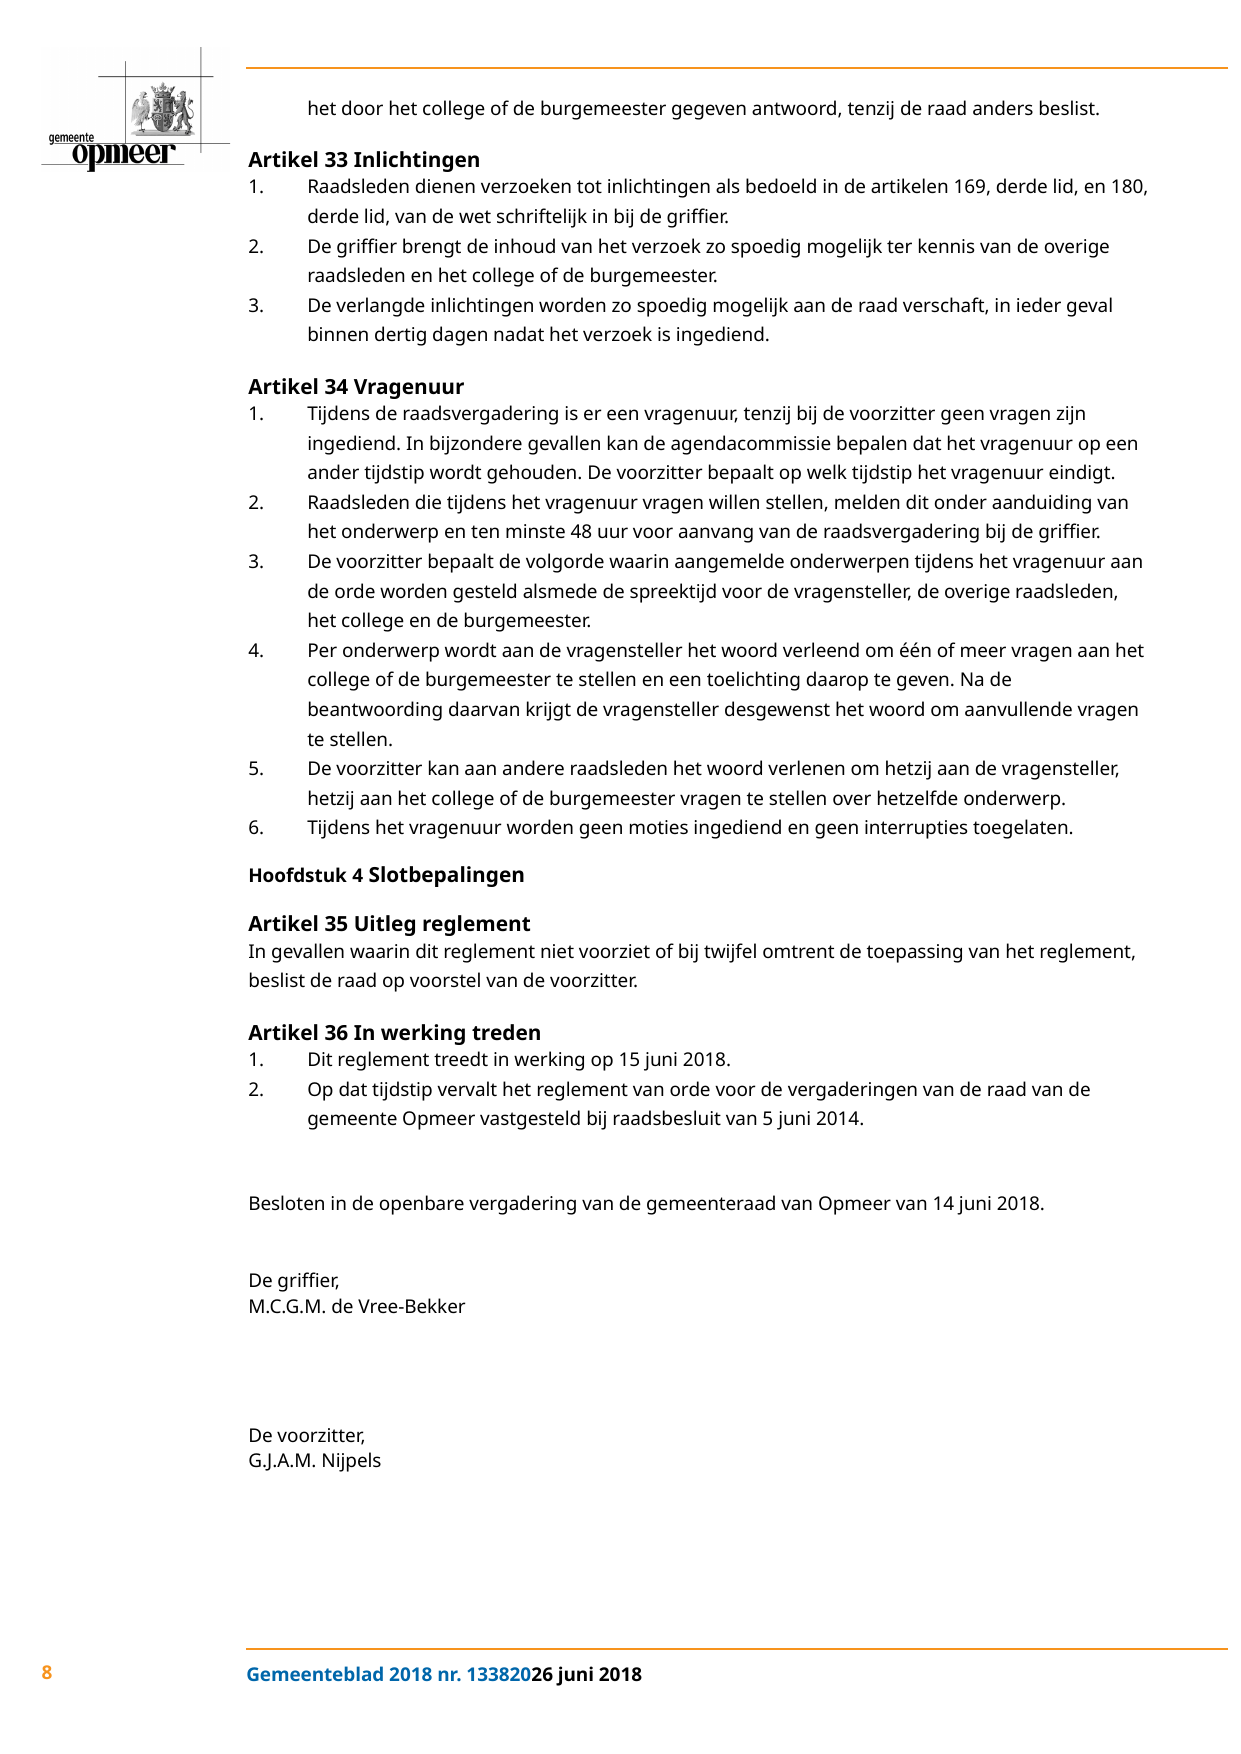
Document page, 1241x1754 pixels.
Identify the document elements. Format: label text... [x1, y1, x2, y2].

list De griffier brengt de inhoud van het verzoek zo spoedig mogelijk ter kennis van de overige raadsleden en het college of de burgemeester. [248, 233, 1152, 288]
text In gevallen waarin dit reglement niet voorziet of bij twijfel omtrent de toepassing van het reglement, beslist de raad op voorstel van de voorzitter. [248, 938, 1152, 993]
list Raadsleden die tijdens het vragenuur vragen willen stellen, melden dit onder aanduiding van het onderwerp en ten minste 48 uur voor aanvang van de raadsvergadering bij de griffier. [248, 489, 1152, 544]
text De voorzitter, [248, 1422, 1152, 1448]
text Artikel 35 Uitleg reglement [248, 909, 1152, 938]
text Besloten in de openbare vergadering van de gemeenteraad van Opmeer van 14 juni 2018. [248, 1190, 1152, 1216]
text Artikel 34 Vragenuur [248, 372, 1152, 400]
list het door het college of de burgemeester gegeven antwoord, tenzij de raad anders beslist. [248, 95, 1152, 121]
list De voorzitter kan aan andere raadsleden het woord verlenen om hetzij aan de vragensteller, hetzij aan het college of de burgemeester vragen te stellen over hetzelfde onderwerp. [248, 755, 1152, 811]
text Hoofdstuk 4 Slotbepalingen [248, 860, 1152, 889]
text G.J.A.M. Nijpels [248, 1448, 1152, 1473]
list Raadsleden dienen verzoeken tot inlichtingen als bedoeld in de artikelen 169, derde lid, en 180, derde lid, van de wet schriftelijk in bij de griffier. [248, 174, 1152, 229]
text M.C.G.M. de Vree-Bekker [248, 1293, 1152, 1319]
text Artikel 36 In werking treden [248, 1018, 1152, 1046]
list Op dat tijdstip vervalt het reglement van orde voor de vergaderingen van de raad van de gemeente Opmeer vastgesteld bij raadsbesluit van 5 juni 2014. [248, 1076, 1152, 1131]
list Per onderwerp wordt aan de vragensteller het woord verleend om één of meer vragen aan het college of de burgemeester te stellen en een toelichting daarop te geven. Na de beantwoording daarvan krijgt de vragensteller desgewenst het woord om aanvullende vragen te stellen. [248, 637, 1152, 752]
picture [41, 47, 231, 172]
list Tijdens het vragenuur worden geen moties ingediend en geen interrupties toegelaten. [248, 814, 1152, 840]
list De verlangde inlichtingen worden zo spoedig mogelijk aan de raad verschaft, in ieder geval binnen dertig dagen nadat het verzoek is ingediend. [248, 292, 1152, 347]
list De voorzitter bepaalt de volgorde waarin aangemelde onderwerpen tijdens het vragenuur aan de orde worden gesteld alsmede de spreektijd voor de vragensteller, de overige raadsleden, het college en de burgemeester. [248, 548, 1152, 633]
text Artikel 33 Inlichtingen [248, 145, 1152, 174]
list Dit reglement treedt in werking op 15 juni 2018. [248, 1046, 1152, 1072]
list Tijdens de raadsvergadering is er een vragenuur, tenzij bij de voorzitter geen vragen zijn ingediend. In bijzondere gevallen kan de agendacommissie bepalen dat het vragenuur op een ander tijdstip wordt gehouden. De voorzitter bepaalt op welk tijdstip het vragenuur eindigt. [248, 400, 1152, 485]
text De griffier, [248, 1268, 1152, 1293]
